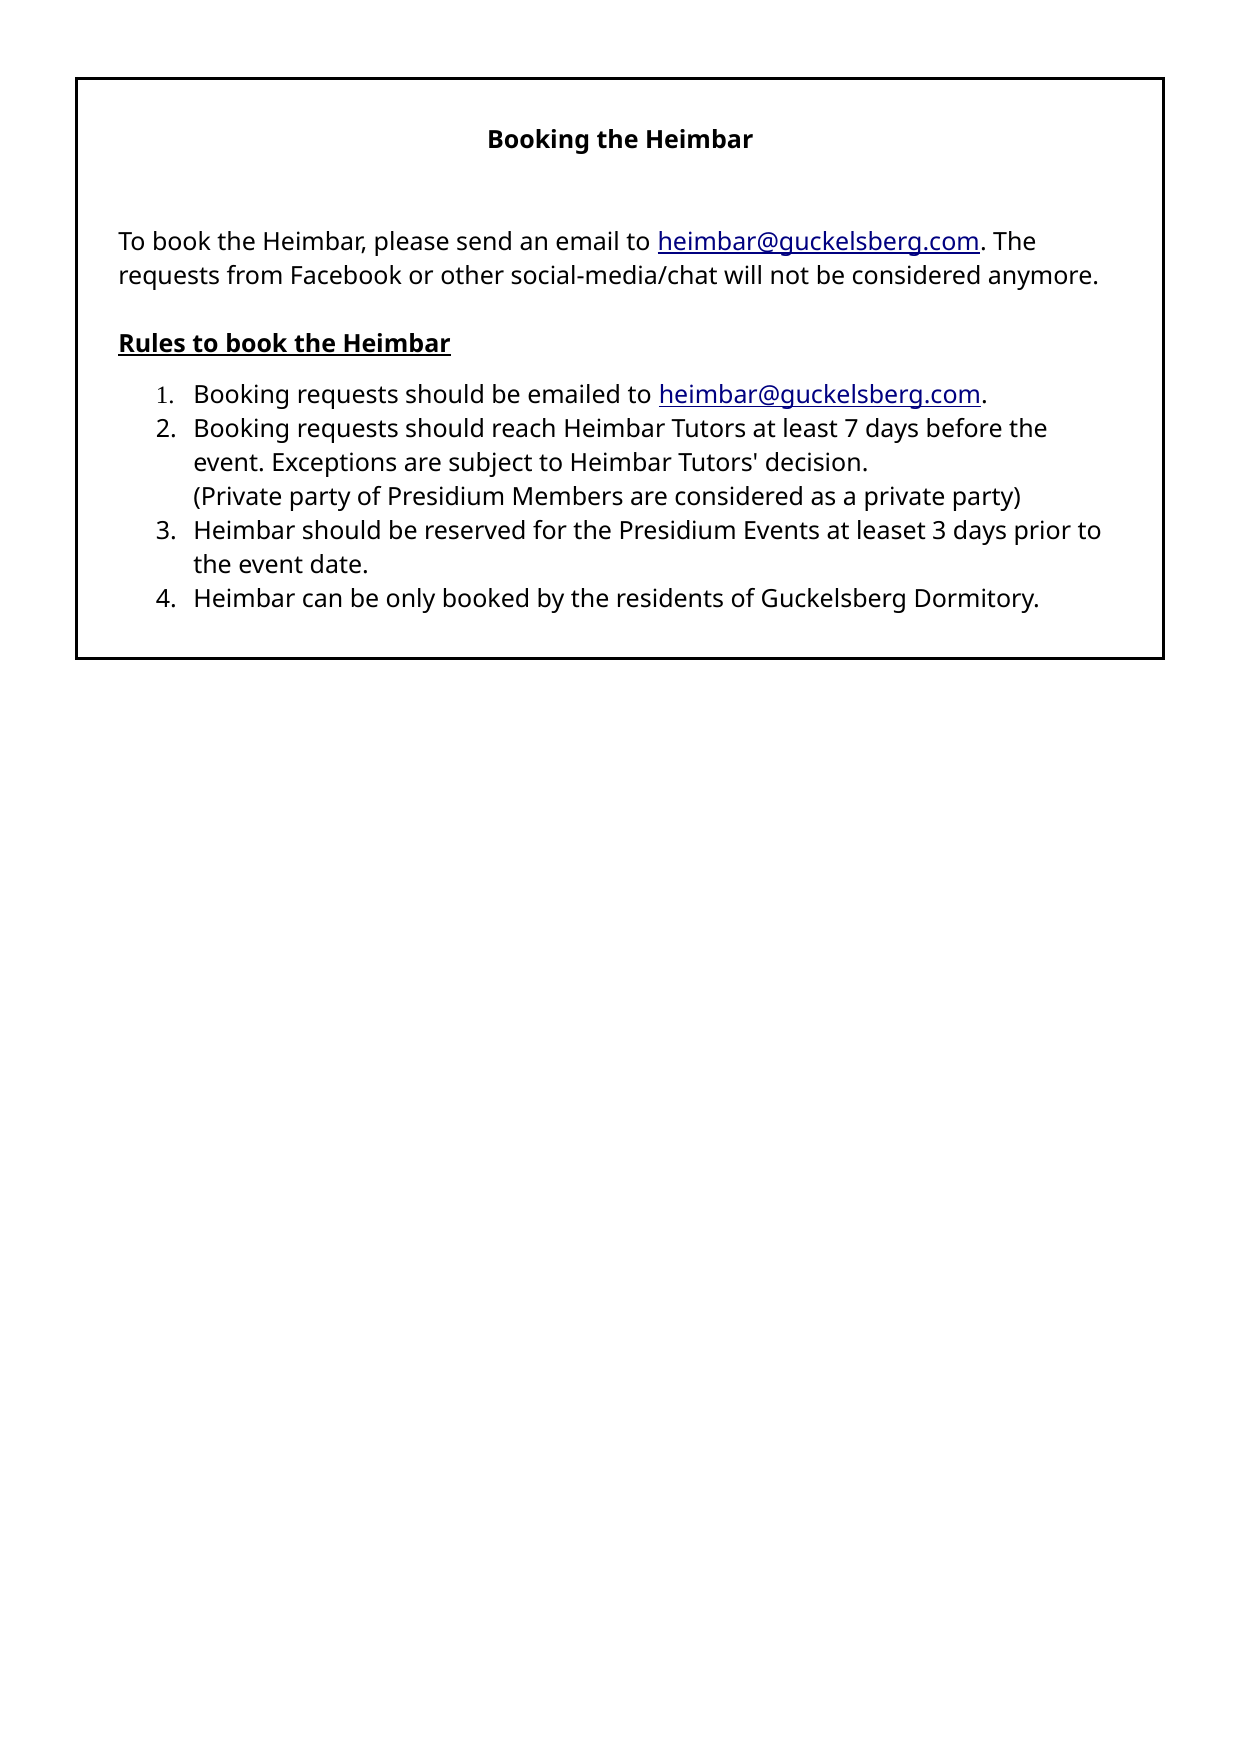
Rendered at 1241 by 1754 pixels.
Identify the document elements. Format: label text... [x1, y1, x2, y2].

table_header Booking the Heimbar To book the Heimbar, please send an email to heimbar@guckelsberg.com. The requests from Facebook or other social-media/chat will not be considered anymore. Rules to book the Heimbar Booking requests should be emailed to heimbar@guckelsberg.com. Booking requests should reach Heimbar Tutors at least 7 days before the event. Exceptions are subject to Heimbar Tutors' decision. (Private party of Presidium Members are considered as a private party) Heimbar should be reserved for the Presidium Events at leaset 3 days prior to the event date. Heimbar can be only booked by the residents of Guckelsberg Dormitory. [78, 80, 1162, 657]
